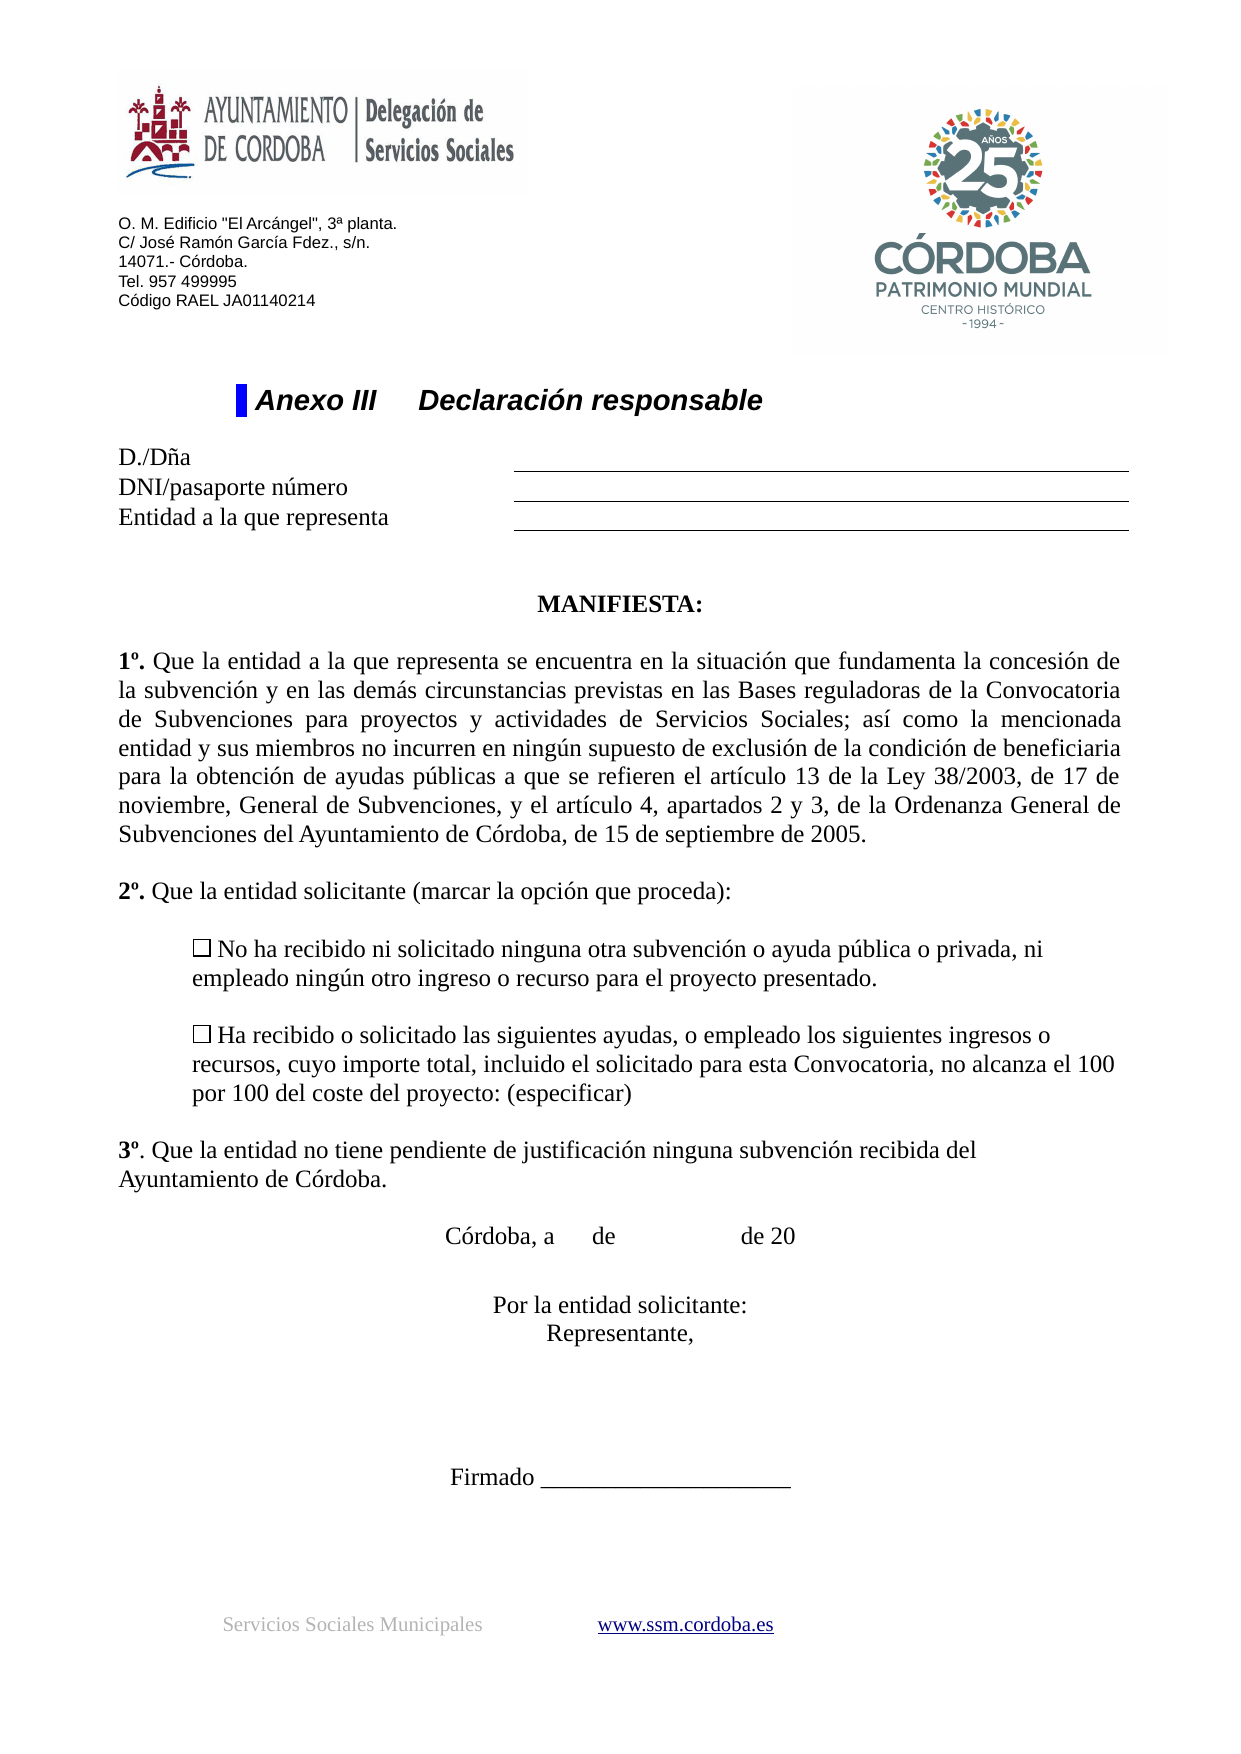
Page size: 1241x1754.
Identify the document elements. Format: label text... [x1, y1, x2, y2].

text Firmado ____________________ [118, 1462, 1122, 1491]
text 1º. Que la entidad a la que representa se encuentra en la situación que fundamenta la concesión de la subvención y en las demás circunstancias previstas en las Bases reguladoras de la Convocatoria de Subvenciones para proyectos y actividades de Servicios Sociales; así como la mencionada entidad y sus miembros no incurren en ningún supuesto de exclusión de la condición de beneficiaria para la obtención de ayudas públicas a que se refieren el artículo 13 de la Ley 38/2003, de 17 de noviembre, General de Subvenciones, y el artículo 4, apartados 2 y 3, de la Ordenanza General de Subvenciones del Ayuntamiento de Córdoba, de 15 de septiembre de 2005. [118, 646, 1122, 848]
table_cell DNI/pasaporte número [107, 471, 514, 501]
text No ha recibido ni solicitado ninguna otra subvención o ayuda pública o privada, ni empleado ningún otro ingreso o recurso para el proyecto presentado. [192, 934, 1122, 991]
table_cell [514, 502, 1129, 530]
table_cell Entidad a la que representa [107, 501, 514, 530]
text 2º. Que la entidad solicitante (marcar la opción que proceda): [118, 876, 1122, 905]
text Córdoba, a de de 20 [118, 1221, 1122, 1250]
text Representante, [118, 1318, 1122, 1347]
table_cell [514, 472, 1129, 501]
table_header [514, 442, 1129, 471]
text Ha recibido o solicitado las siguientes ayudas, o empleado los siguientes ingresos o recursos, cuyo importe total, incluido el solicitado para esta Convocatoria, no alcanza el 100 por 100 del coste del proyecto: (especificar) [192, 1020, 1122, 1106]
text MANIFIESTA: [118, 589, 1122, 618]
text 3º. Que la entidad no tiene pendiente de justificación ninguna subvención recibida del Ayuntamiento de Córdoba. [118, 1135, 1122, 1193]
subtitle Anexo III Declaración responsable [236, 383, 1122, 417]
text Por la entidad solicitante: [118, 1290, 1122, 1318]
table_header D./Dña [107, 442, 514, 471]
picture [792, 83, 1174, 354]
